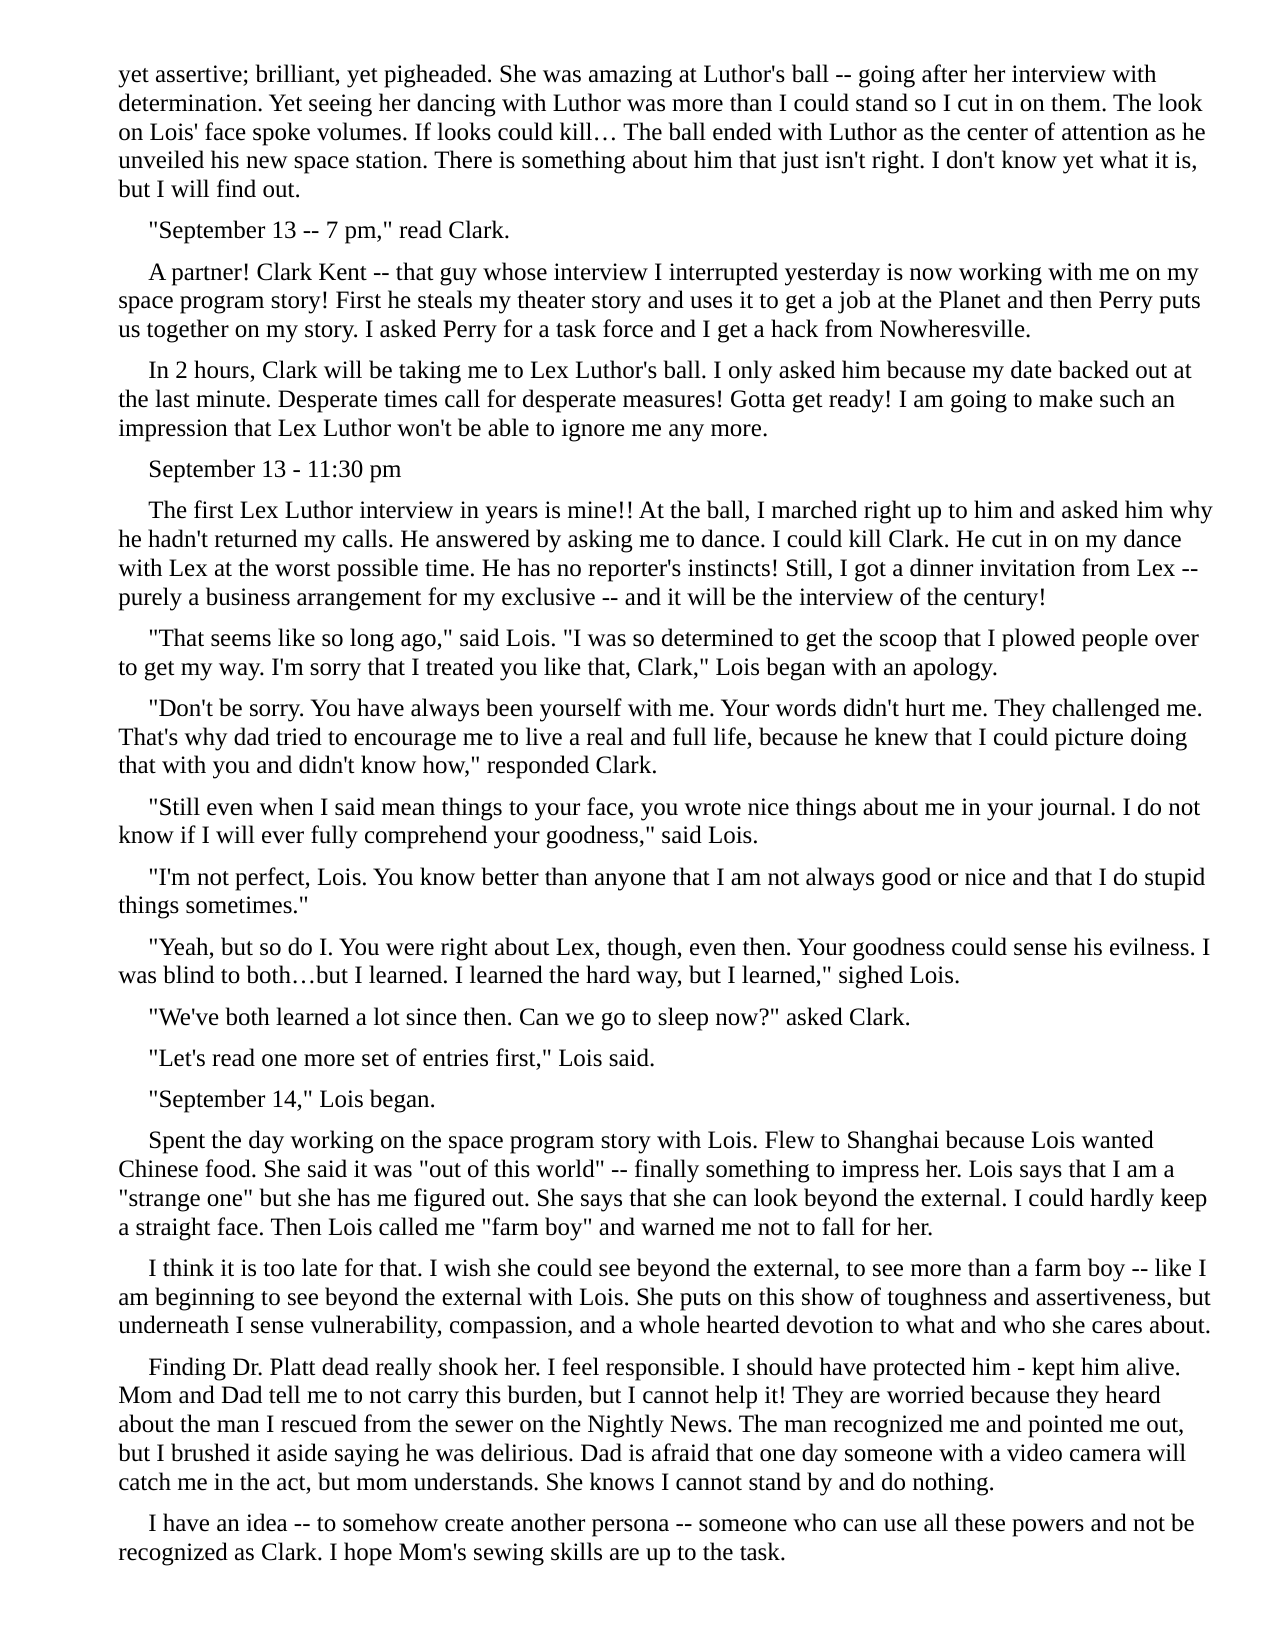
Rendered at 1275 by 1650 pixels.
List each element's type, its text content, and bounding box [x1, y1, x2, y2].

text September 13 - 11:30 pm [118, 454, 1216, 483]
text Spent the day working on the space program story with Lois. Flew to Shanghai because Lois wanted Chinese food. She said it was "out of this world" -- finally something to impress her. Lois says that I am a "strange one" but she has me figured out. She says that she can look beyond the external. I could hardly keep a straight face. Then Lois called me "farm boy" and warned me not to fall for her. [118, 1125, 1216, 1240]
text yet assertive; brilliant, yet pigheaded. She was amazing at Luthor's ball -- going after her interview with determination. Yet seeing her dancing with Luthor was more than I could stand so I cut in on them. The look on Lois' face spoke volumes. If looks could kill… The ball ended with Luthor as the center of attention as he unveiled his new space station. There is something about him that just isn't right. I don't know yet what it is, but I will find out. [118, 59, 1216, 203]
text I think it is too late for that. I wish she could see beyond the external, to see more than a farm boy -- like I am beginning to see beyond the external with Lois. She puts on this show of toughness and assertiveness, but underneath I sense vulnerability, compassion, and a whole hearted devotion to what and who she cares about. [118, 1253, 1216, 1339]
text "That seems like so long ago," said Lois. "I was so determined to get the scoop that I plowed people over to get my way. I'm sorry that I treated you like that, Clark," Lois began with an apology. [118, 623, 1216, 680]
text "Don't be sorry. You have always been yourself with me. Your words didn't hurt me. They challenged me. That's why dad tried to encourage me to live a real and full life, because he knew that I could picture doing that with you and didn't know how," responded Clark. [118, 693, 1216, 779]
text Finding Dr. Platt dead really shook her. I feel responsible. I should have protected him - kept him alive. Mom and Dad tell me to not carry this burden, but I cannot help it! They are worried because they heard about the man I rescued from the sewer on the Nightly News. The man recognized me and pointed me out, but I brushed it aside saying he was delirious. Dad is afraid that one day someone with a video camera will catch me in the act, but mom understands. She knows I cannot stand by and do nothing. [118, 1352, 1216, 1495]
text A partner! Clark Kent -- that guy whose interview I interrupted yesterday is now working with me on my space program story! First he steals my theater story and uses it to get a job at the Planet and then Perry puts us together on my story. I asked Perry for a task force and I get a hack from Nowheresville. [118, 257, 1216, 343]
text In 2 hours, Clark will be taking me to Lex Luthor's ball. I only asked him because my date backed out at the last minute. Desperate times call for desperate measures! Gotta get ready! I am going to make such an impression that Lex Luthor won't be able to ignore me any more. [118, 355, 1216, 442]
text "Yeah, but so do I. You were right about Lex, though, even then. Your goodness could sense his evilness. I was blind to both…but I learned. I learned the hard way, but I learned," sighed Lois. [118, 932, 1216, 989]
text I have an idea -- to somehow create another persona -- someone who can use all these powers and not be recognized as Clark. I hope Mom's sewing skills are up to the task. [118, 1508, 1216, 1565]
text The first Lex Luthor interview in years is mine!! At the ball, I marched right up to him and asked him why he hadn't returned my calls. He answered by asking me to dance. I could kill Clark. He cut in on my dance with Lex at the worst possible time. He has no reporter's instincts! Still, I got a dinner invitation from Lex -- purely a business arrangement for my exclusive -- and it will be the interview of the century! [118, 495, 1216, 610]
text "September 14," Lois began. [118, 1084, 1216, 1113]
text "We've both learned a lot since then. Can we go to sleep now?" asked Clark. [118, 1002, 1216, 1030]
text "Still even when I said mean things to your face, you wrote nice things about me in your journal. I do not know if I will ever fully comprehend your goodness," said Lois. [118, 792, 1216, 849]
text "Let's read one more set of entries first," Lois said. [118, 1043, 1216, 1072]
text "I'm not perfect, Lois. You know better than anyone that I am not always good or nice and that I do stupid things sometimes." [118, 862, 1216, 919]
text "September 13 -- 7 pm," read Clark. [118, 215, 1216, 244]
